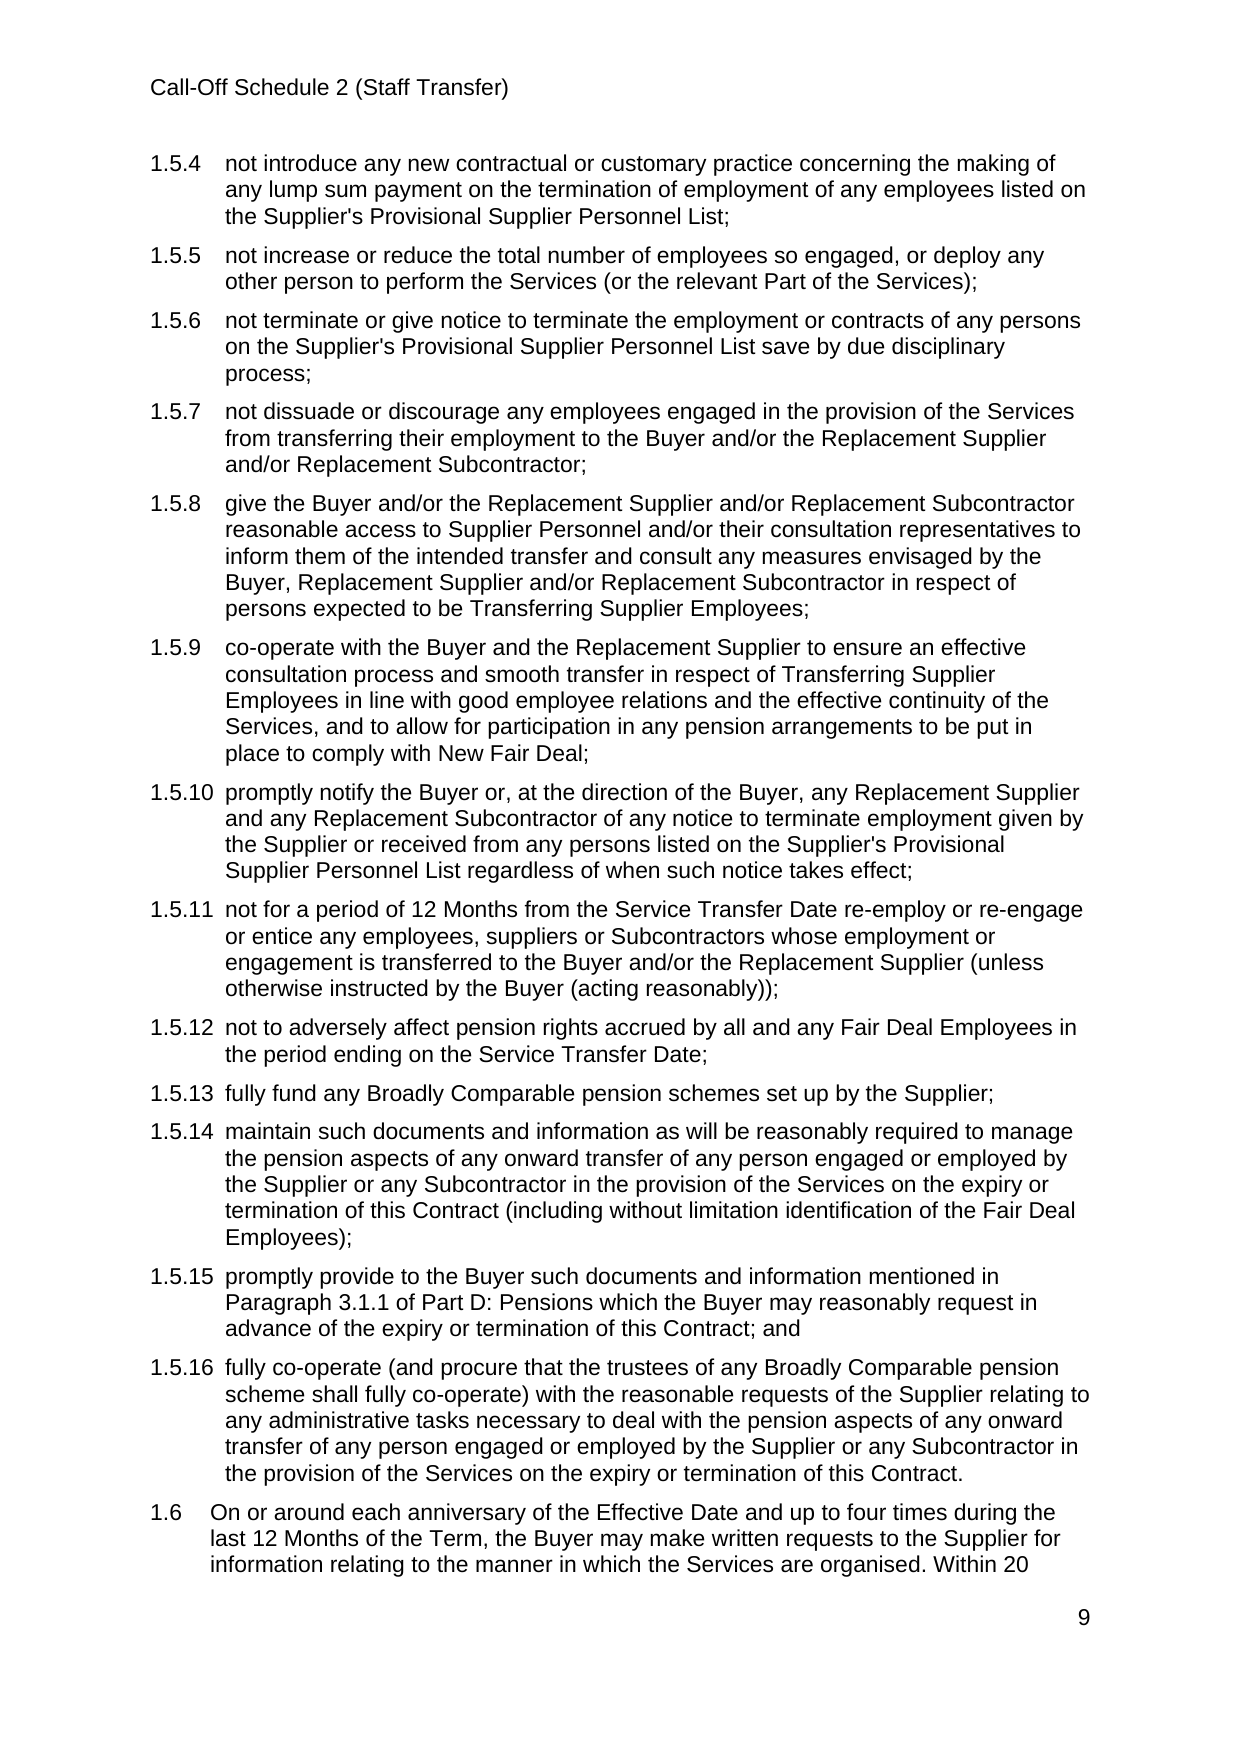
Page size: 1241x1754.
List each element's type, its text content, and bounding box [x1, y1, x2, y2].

list not for a period of 12 Months from the Service Transfer Date re-employ or re-engage or entice any employees, suppliers or Subcontractors whose employment or engagement is transferred to the Buyer and/or the Replacement Supplier (unless otherwise instructed by the Buyer (acting reasonably)); [150, 896, 1090, 1002]
list give the Buyer and/or the Replacement Supplier and/or Replacement Subcontractor reasonable access to Supplier Personnel and/or their consultation representatives to inform them of the intended transfer and consult any measures envisaged by the Buyer, Replacement Supplier and/or Replacement Subcontractor in respect of persons expected to be Transferring Supplier Employees; [150, 490, 1090, 622]
list not terminate or give notice to terminate the employment or contracts of any persons on the Supplier's Provisional Supplier Personnel List save by due disciplinary process; [150, 307, 1090, 386]
list maintain such documents and information as will be reasonably required to manage the pension aspects of any onward transfer of any person engaged or employed by the Supplier or any Subcontractor in the provision of the Services on the expiry or termination of this Contract (including without limitation identification of the Fair Deal Employees); [150, 1118, 1090, 1250]
list fully co-operate (and procure that the trustees of any Broadly Comparable pension scheme shall fully co-operate) with the reasonable requests of the Supplier relating to any administrative tasks necessary to deal with the pension aspects of any onward transfer of any person engaged or employed by the Supplier or any Subcontractor in the provision of the Services on the expiry or termination of this Contract. [150, 1354, 1090, 1486]
list promptly notify the Buyer or, at the direction of the Buyer, any Replacement Supplier and any Replacement Subcontractor of any notice to terminate employment given by the Supplier or received from any persons listed on the Supplier's Provisional Supplier Personnel List regardless of when such notice takes effect; [150, 778, 1090, 884]
list promptly provide to the Buyer such documents and information mentioned in Paragraph 3.1.1 of Part D: Pensions which the Buyer may reasonably request in advance of the expiry or termination of this Contract; and [150, 1263, 1090, 1342]
list not introduce any new contractual or customary practice concerning the making of any lump sum payment on the termination of employment of any employees listed on the Supplier's Provisional Supplier Personnel List; [150, 150, 1090, 229]
list co-operate with the Buyer and the Replacement Supplier to ensure an effective consultation process and smooth transfer in respect of Transferring Supplier Employees in line with good employee relations and the effective continuity of the Services, and to allow for participation in any pension arrangements to be put in place to comply with New Fair Deal; [150, 634, 1090, 766]
list not to adversely affect pension rights accrued by all and any Fair Deal Employees in the period ending on the Service Transfer Date; [150, 1014, 1090, 1067]
list On or around each anniversary of the Effective Date and up to four times during the last 12 Months of the Term, the Buyer may make written requests to the Supplier for information relating to the manner in which the Services are organised. Within 20 [150, 1498, 1090, 1577]
list fully fund any Broadly Comparable pension schemes set up by the Supplier; [150, 1079, 1090, 1106]
list not increase or reduce the total number of employees so engaged, or deploy any other person to perform the Services (or the relevant Part of the Services); [150, 242, 1090, 294]
list not dissuade or discourage any employees engaged in the provision of the Services from transferring their employment to the Buyer and/or the Replacement Supplier and/or Replacement Subcontractor; [150, 398, 1090, 477]
